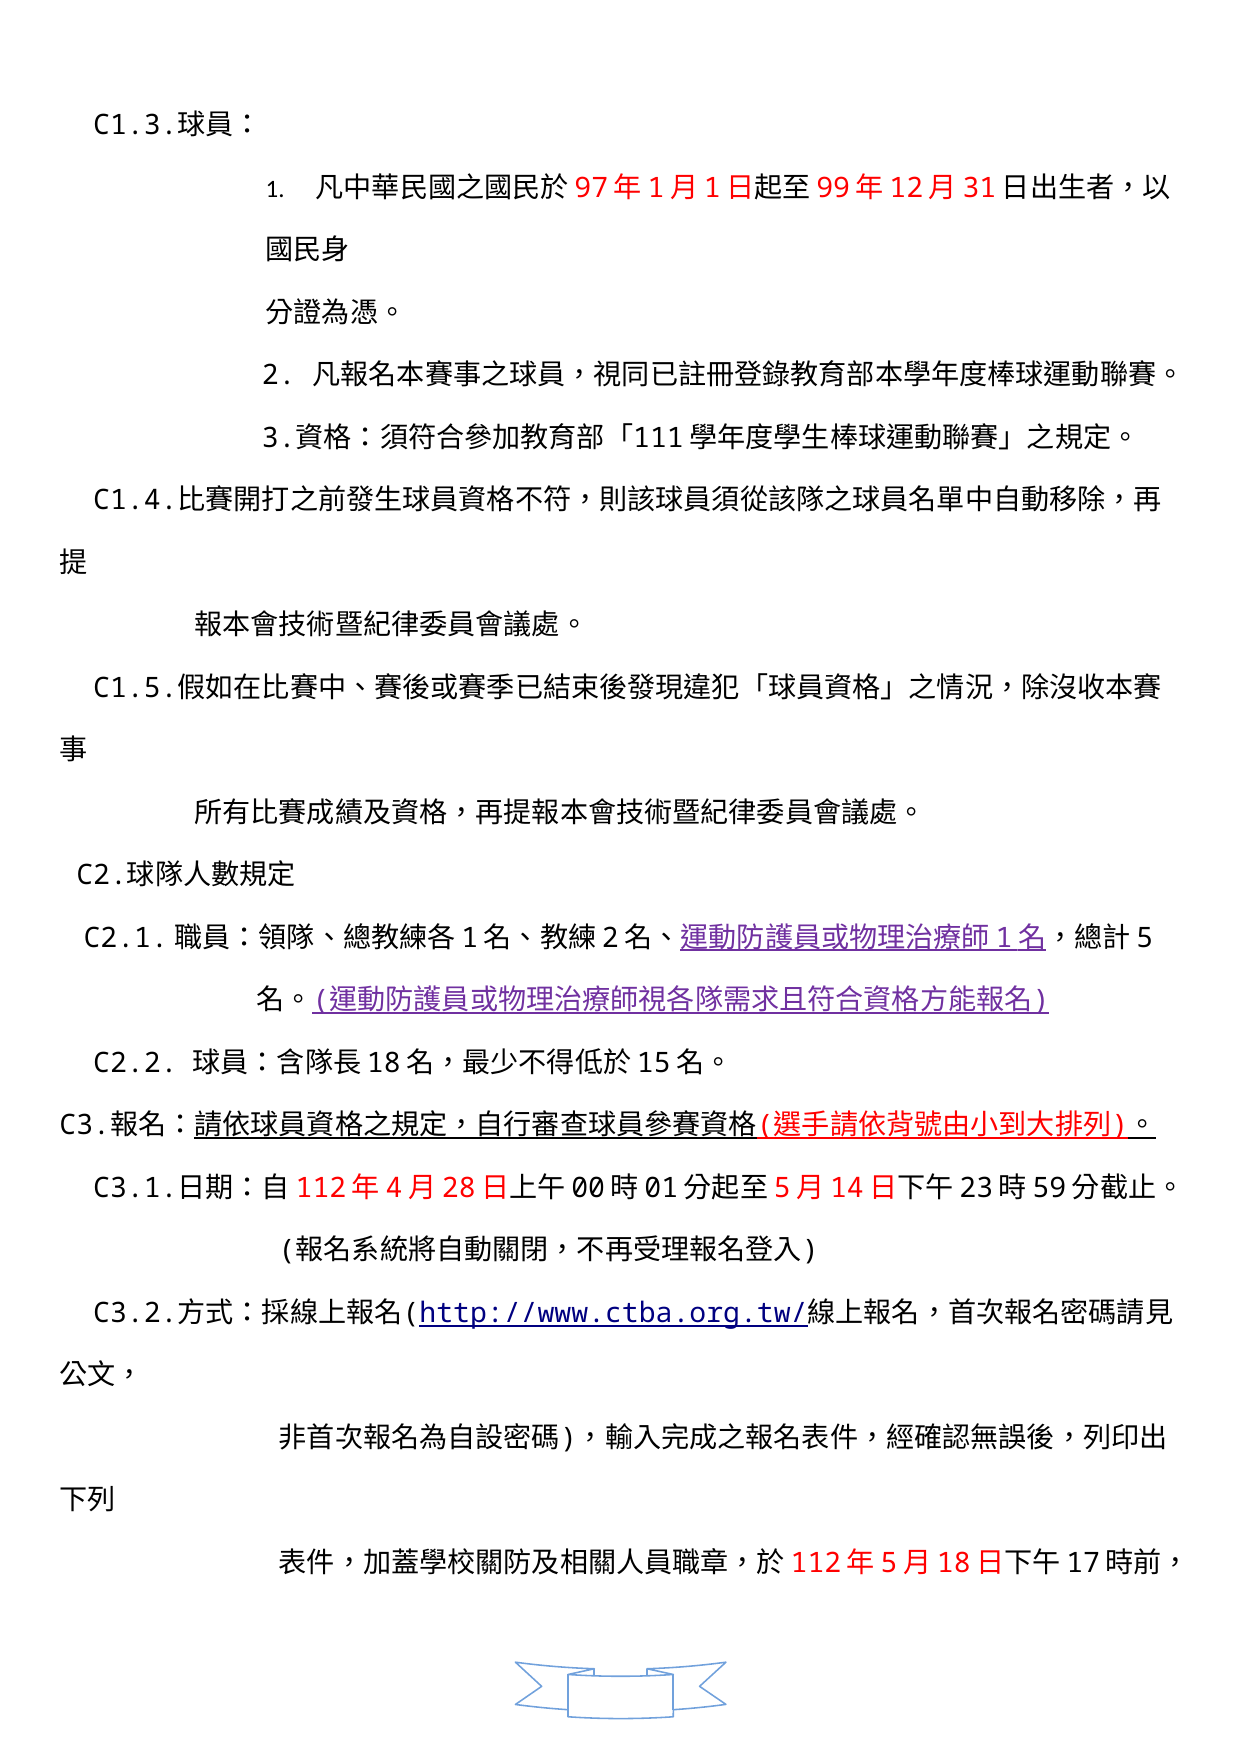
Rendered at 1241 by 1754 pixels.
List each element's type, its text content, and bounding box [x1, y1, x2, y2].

text 分證為憑。 [265, 268, 1181, 331]
text 2. 凡報名本賽事之球員，視同已註冊登錄教育部本學年度棒球運動聯賽。 [59, 331, 1181, 393]
text C2.球隊人數規定 [59, 831, 1181, 893]
text C2.2. 球員：含隊長18名，最少不得低於15名。 [59, 1018, 1181, 1081]
text 所有比賽成績及資格，再提報本會技術暨紀律委員會議處。 [59, 768, 1181, 831]
text C3.2.方式：採線上報名(http://www.ctba.org.tw/線上報名，首次報名密碼請見公文， [59, 1268, 1181, 1393]
text 表件，加蓋學校關防及相關人員職章，於112年5月18日下午17時前， [59, 1518, 1181, 1581]
text 3.資格：須符合參加教育部「111學年度學生棒球運動聯賽」之規定。 [59, 393, 1181, 456]
text C3.1.日期：自112年4月28日上午00時01分起至5月14日下午23時59分截止。 [59, 1143, 1181, 1206]
text C1.3.球員： [59, 81, 1181, 143]
list 凡中華民國之國民於97年1月1日起至99年12月31日出生者，以國民身 [265, 143, 1181, 268]
text C3.報名：請依球員資格之規定，自行審查球員參賽資格(選手請依背號由小到大排列)。 [59, 1081, 1181, 1143]
text C1.5.假如在比賽中、賽後或賽季已結束後發現違犯「球員資格」之情況，除沒收本賽事 [59, 643, 1181, 768]
text C2.1. 職員：領隊、總教練各1名、教練2名、運動防護員或物理治療師1名，總計5名。(運動防護員或物理治療師視各隊需求且符合資格方能報名) [59, 893, 1181, 1018]
text 非首次報名為自設密碼)，輸入完成之報名表件，經確認無誤後，列印出下列 [59, 1393, 1181, 1518]
text 報本會技術暨紀律委員會議處。 [59, 581, 1181, 643]
text (報名系統將自動關閉，不再受理報名登入) [59, 1206, 1181, 1268]
text C1.4.比賽開打之前發生球員資格不符，則該球員須從該隊之球員名單中自動移除，再提 [59, 456, 1181, 581]
